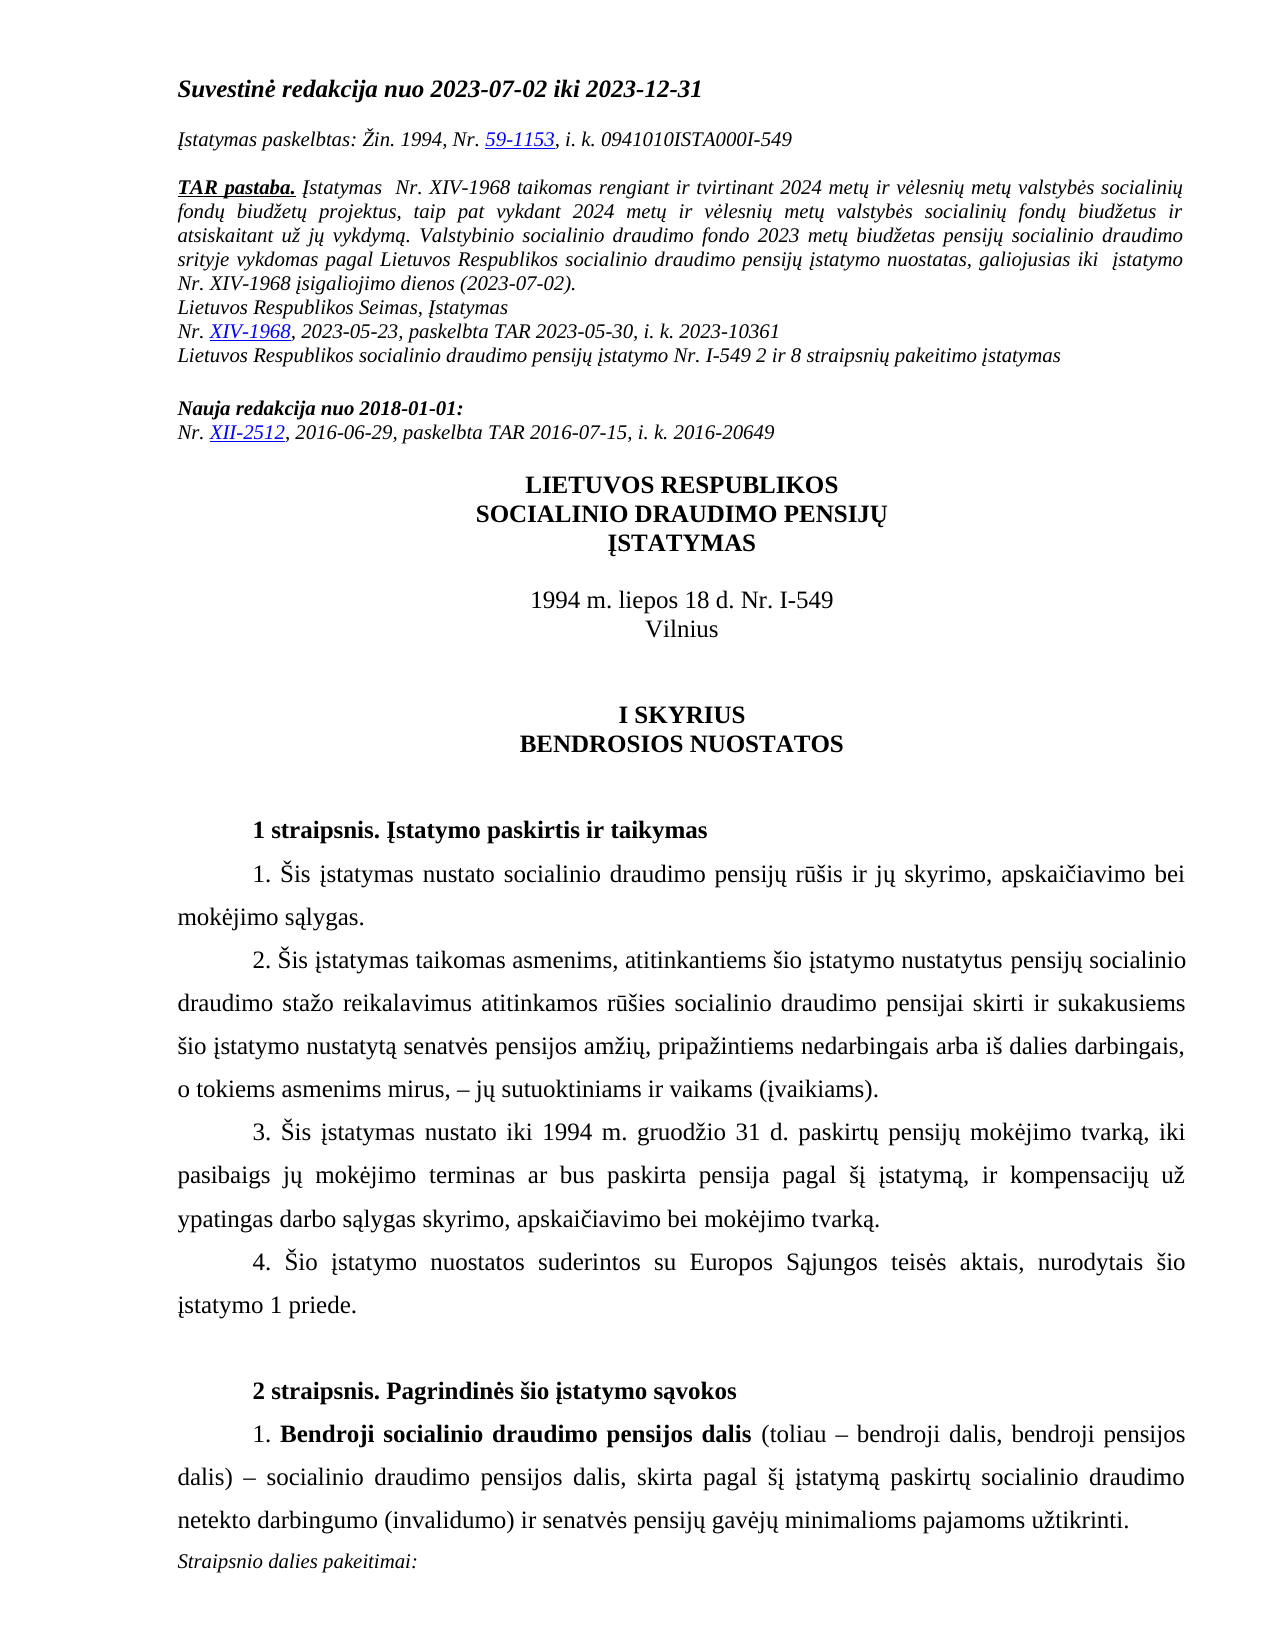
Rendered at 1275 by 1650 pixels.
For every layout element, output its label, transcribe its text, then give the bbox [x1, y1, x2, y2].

text 1. Šis įstatymas nustato socialinio draudimo pensijų rūšis ir jų skyrimo, apskaičiavimo bei mokėjimo sąlygas. [177, 859, 1186, 931]
text Suvestinė redakcija nuo 2023-07-02 iki 2023-12-31 [177, 74, 1186, 103]
text Nr. XIV-1968, 2023-05-23, paskelbta TAR 2023-05-30, i. k. 2023-10361 [177, 319, 1186, 343]
text Vilnius [177, 614, 1186, 643]
text 1 straipsnis. Įstatymo paskirtis ir taikymas [177, 816, 1186, 844]
text Nr. XII-2512, 2016-06-29, paskelbta TAR 2016-07-15, i. k. 2016-20649 [177, 420, 1186, 444]
text 1994 m. liepos 18 d. Nr. I-549 [177, 586, 1186, 614]
text Nauja redakcija nuo 2018-01-01: [177, 396, 1186, 420]
text Įstatymas paskelbtas: Žin. 1994, Nr. 59-1153, i. k. 0941010ISTA000I-549 [177, 127, 1186, 151]
text 2. Šis įstatymas taikomas asmenims, atitinkantiems šio įstatymo nustatytus pensijų socialinio draudimo stažo reikalavimus atitinkamos rūšies socialinio draudimo pensijai skirti ir sukakusiems šio įstatymo nustatytą senatvės pensijos amžių, pripažintiems nedarbingais arba iš dalies darbingais, o tokiems asmenims mirus, – jų sutuoktiniams ir vaikams (įvaikiams). [177, 945, 1186, 1103]
text 3. Šis įstatymas nustato iki 1994 m. gruodžio 31 d. paskirtų pensijų mokėjimo tvarką, iki pasibaigs jų mokėjimo terminas ar bus paskirta pensija pagal šį įstatymą, ir kompensacijų už ypatingas darbo sąlygas skyrimo, apskaičiavimo bei mokėjimo tvarką. [177, 1117, 1186, 1232]
text I SKYRIUS [177, 701, 1186, 729]
text LIETUVOS RESPUBLIKOS SOCIALINIO DRAUDIMO PENSIJŲ ĮSTATYMAS [177, 471, 1186, 557]
text 1. Bendroji socialinio draudimo pensijos dalis (toliau – bendroji dalis, bendroji pensijos dalis) – socialinio draudimo pensijos dalis, skirta pagal šį įstatymą paskirtų socialinio draudimo netekto darbingumo (invalidumo) ir senatvės pensijų gavėjų minimalioms pajamoms užtikrinti. [177, 1419, 1186, 1534]
text Straipsnio dalies pakeitimai: [177, 1549, 1186, 1573]
text 4. Šio įstatymo nuostatos suderintos su Europos Sąjungos teisės aktais, nurodytais šio įstatymo 1 priede. [177, 1247, 1186, 1319]
text Lietuvos Respublikos Seimas, Įstatymas [177, 295, 1186, 319]
text Lietuvos Respublikos socialinio draudimo pensijų įstatymo Nr. I-549 2 ir 8 straipsnių pakeitimo įstatymas [177, 343, 1186, 367]
text 2 straipsnis. Pagrindinės šio įstatymo sąvokos [177, 1376, 1186, 1405]
text TAR pastaba. Įstatymas Nr. XIV-1968 taikomas rengiant ir tvirtinant 2024 metų ir vėlesnių metų valstybės socialinių fondų biudžetų projektus, taip pat vykdant 2024 metų ir vėlesnių metų valstybės socialinių fondų biudžetus ir atsiskaitant už jų vykdymą. Valstybinio socialinio draudimo fondo 2023 metų biudžetas pensijų socialinio draudimo srityje vykdomas pagal Lietuvos Respublikos socialinio draudimo pensijų įstatymo nuostatas, galiojusias iki įstatymo Nr. XIV-1968 įsigaliojimo dienos (2023-07-02). [177, 175, 1186, 295]
text BENDROSIOS NUOSTATOS [177, 729, 1186, 758]
